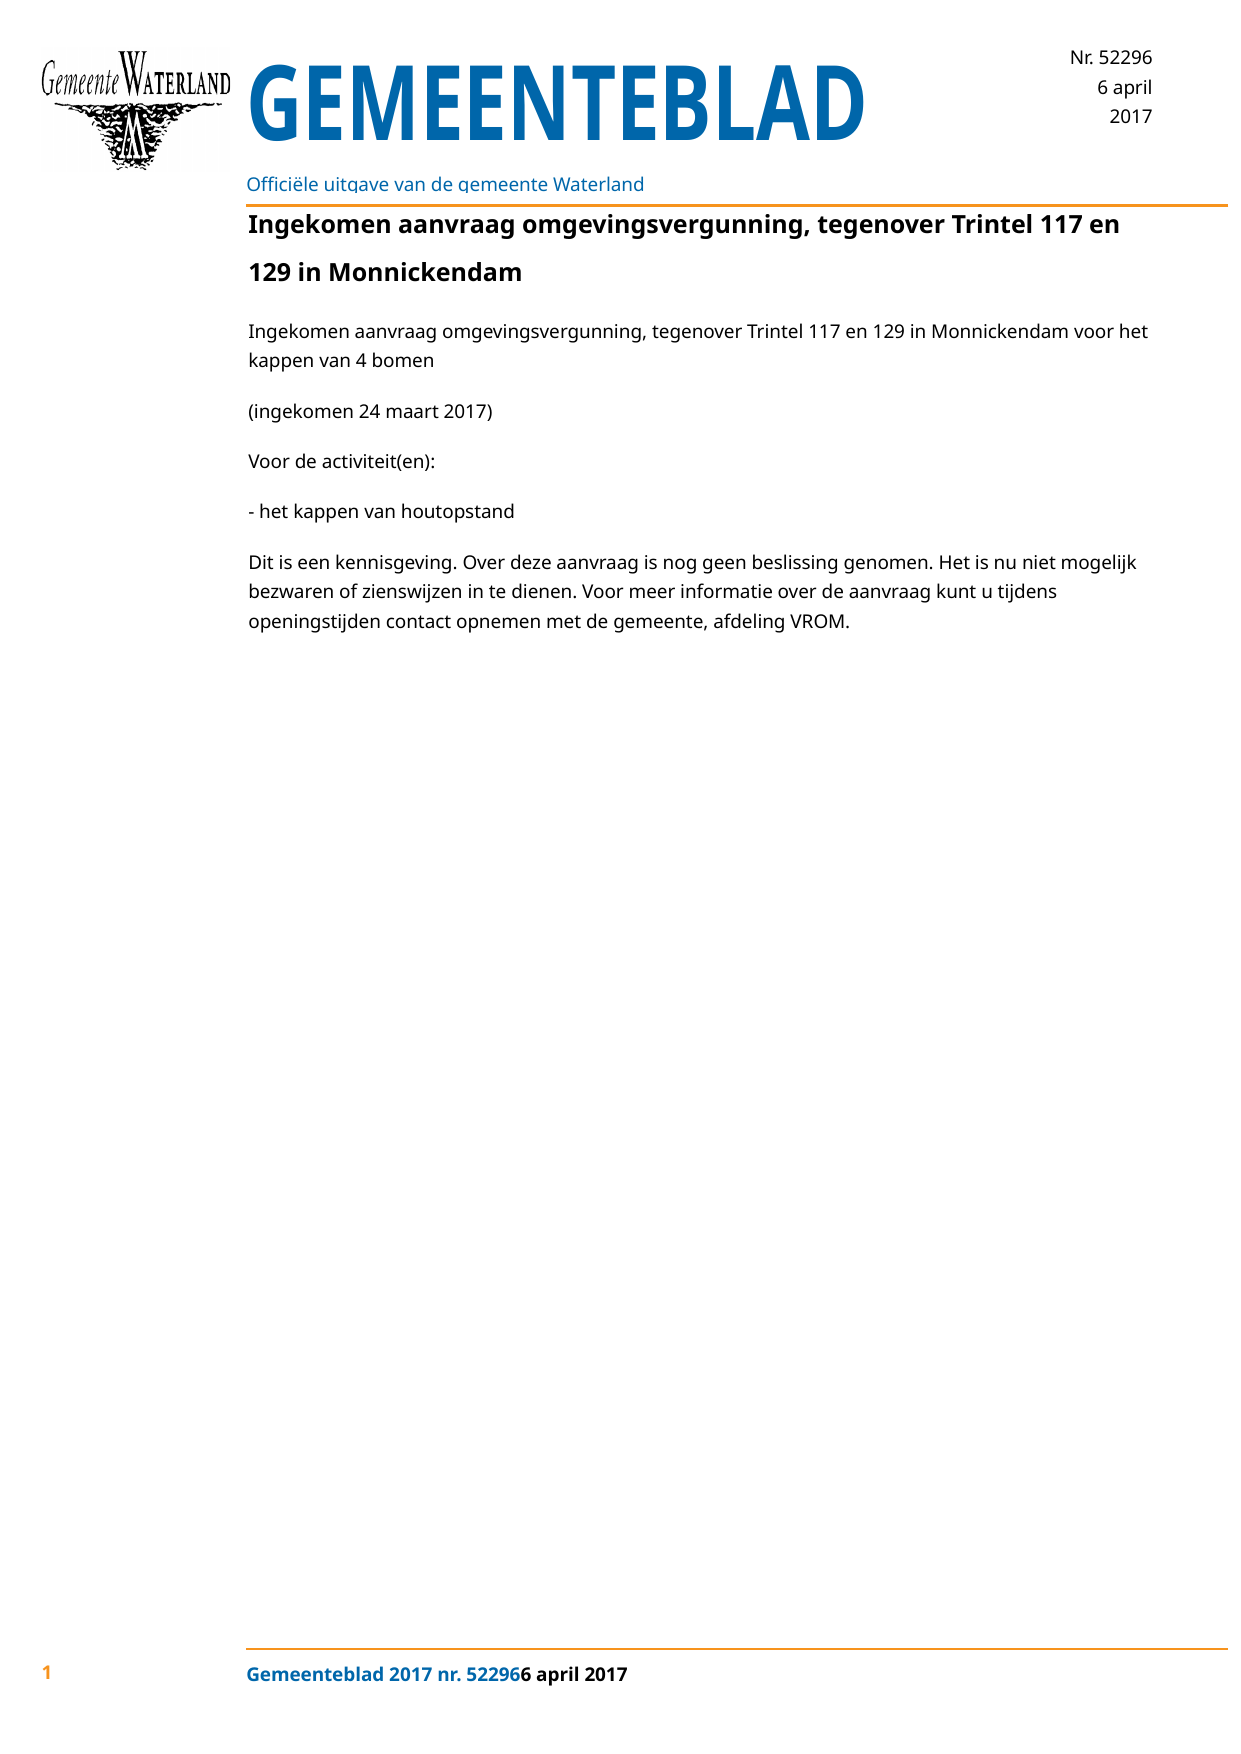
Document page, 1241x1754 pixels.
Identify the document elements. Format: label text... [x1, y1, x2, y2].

text (ingekomen 24 maart 2017) [248, 398, 1152, 424]
picture [41, 47, 231, 172]
text - het kappen van houtopstand [248, 499, 1152, 524]
text Voor de activiteit(en): [248, 448, 1152, 474]
text Ingekomen aanvraag omgevingsvergunning, tegenover Trintel 117 en 129 in Monnickendam voor het kappen van 4 bomen [248, 318, 1152, 373]
text Dit is een kennisgeving. Over deze aanvraag is nog geen beslissing genomen. Het is nu niet mogelijk bezwaren of zienswijzen in te dienen. Voor meer informatie over de aanvraag kunt u tijdens openingstijden contact opnemen met de gemeente, afdeling VROM. [248, 549, 1152, 634]
text Ingekomen aanvraag omgevingsvergunning, tegenover Trintel 117 en 129 in Monnickendam [248, 207, 1152, 288]
